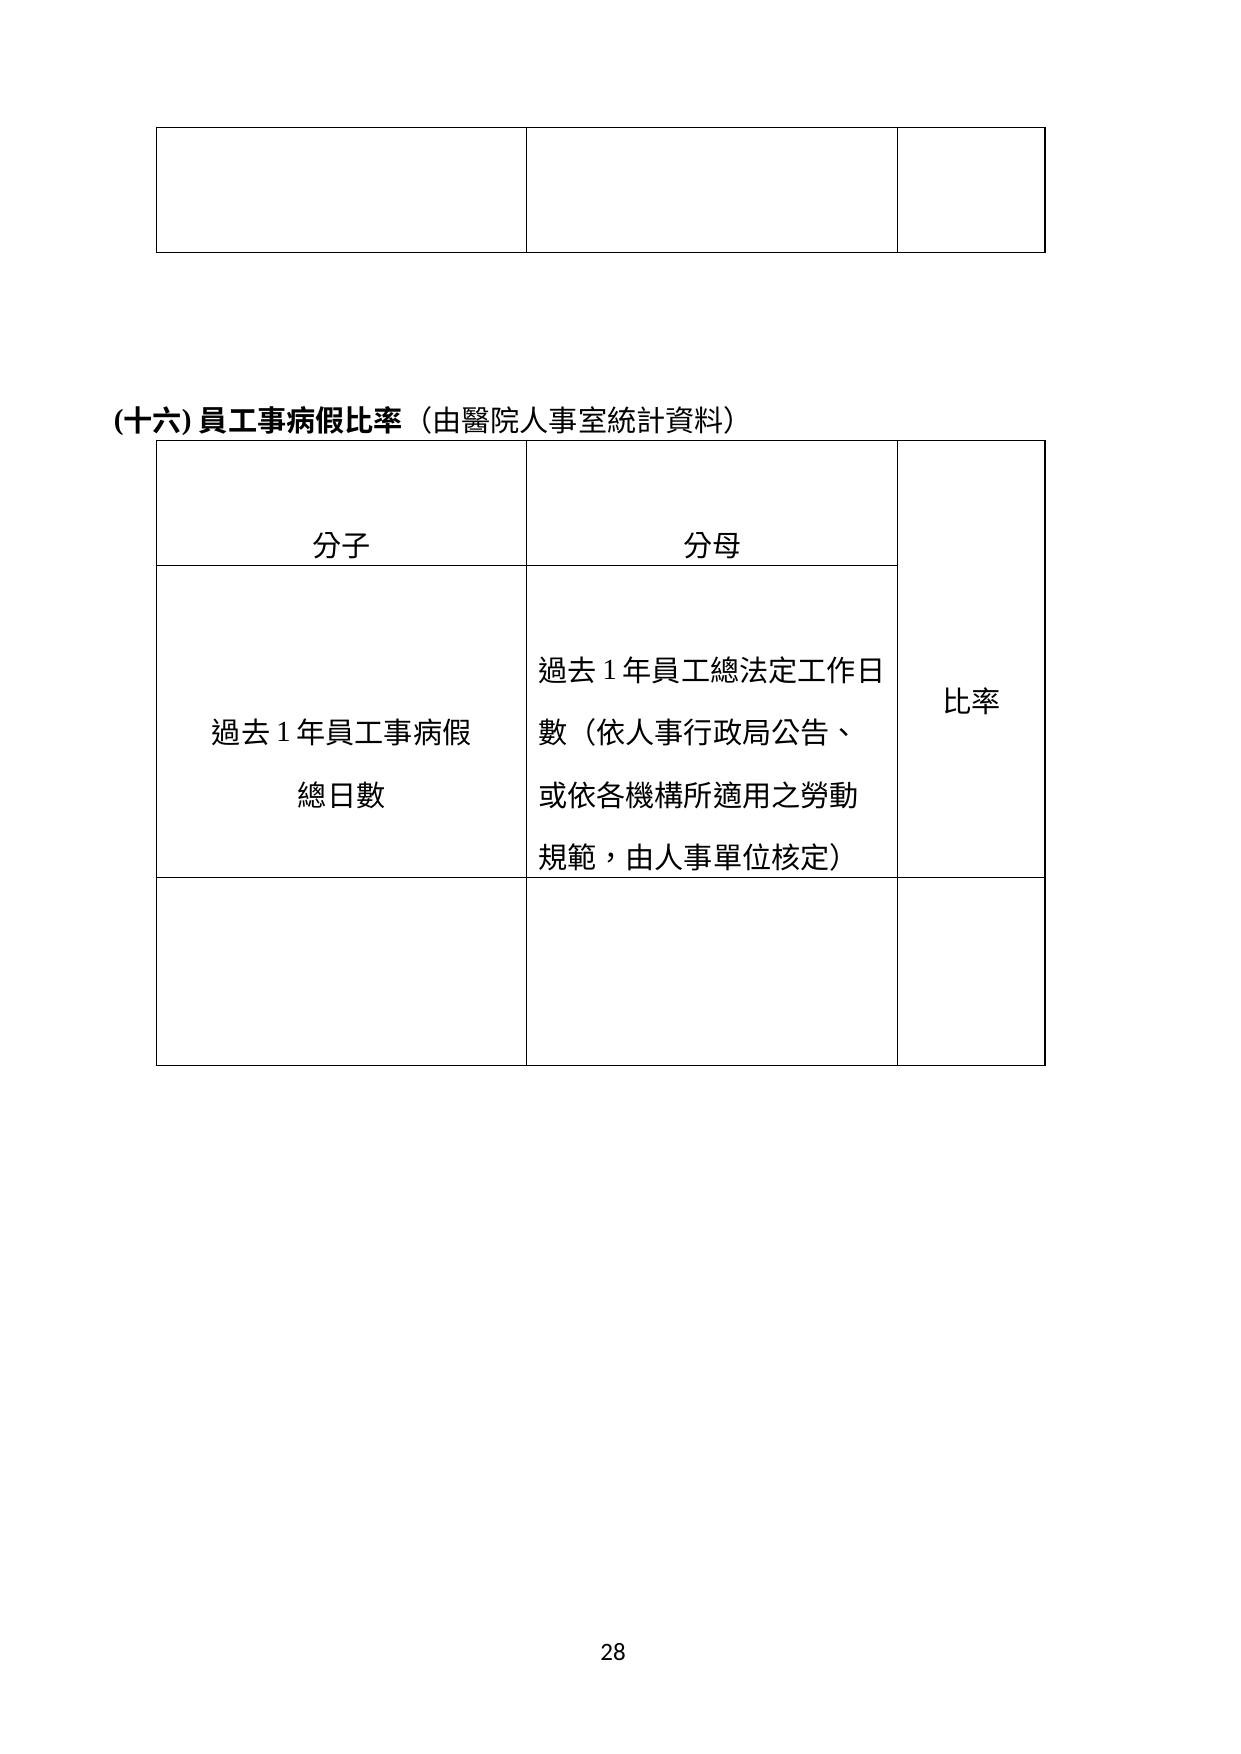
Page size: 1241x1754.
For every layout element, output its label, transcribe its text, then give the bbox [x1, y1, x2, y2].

table_cell 過去1年員工總法定工作日數（依人事行政局公告、或依各機構所適用之勞動規範，由人事單位核定） [527, 566, 897, 877]
text (十六) 員工事病假比率（由醫院人事室統計資料） [114, 377, 1137, 439]
table_header 分子 [157, 441, 526, 564]
table_cell [527, 128, 897, 252]
table_header 分母 [527, 441, 897, 564]
table_header 比率 [898, 441, 1044, 877]
table_cell [898, 128, 1044, 252]
table_cell 過去1年員工事病假 總日數 [157, 566, 526, 877]
table_cell [898, 878, 1044, 1064]
table_cell [157, 878, 526, 1064]
table_cell [527, 878, 897, 1064]
table_cell [157, 128, 526, 252]
